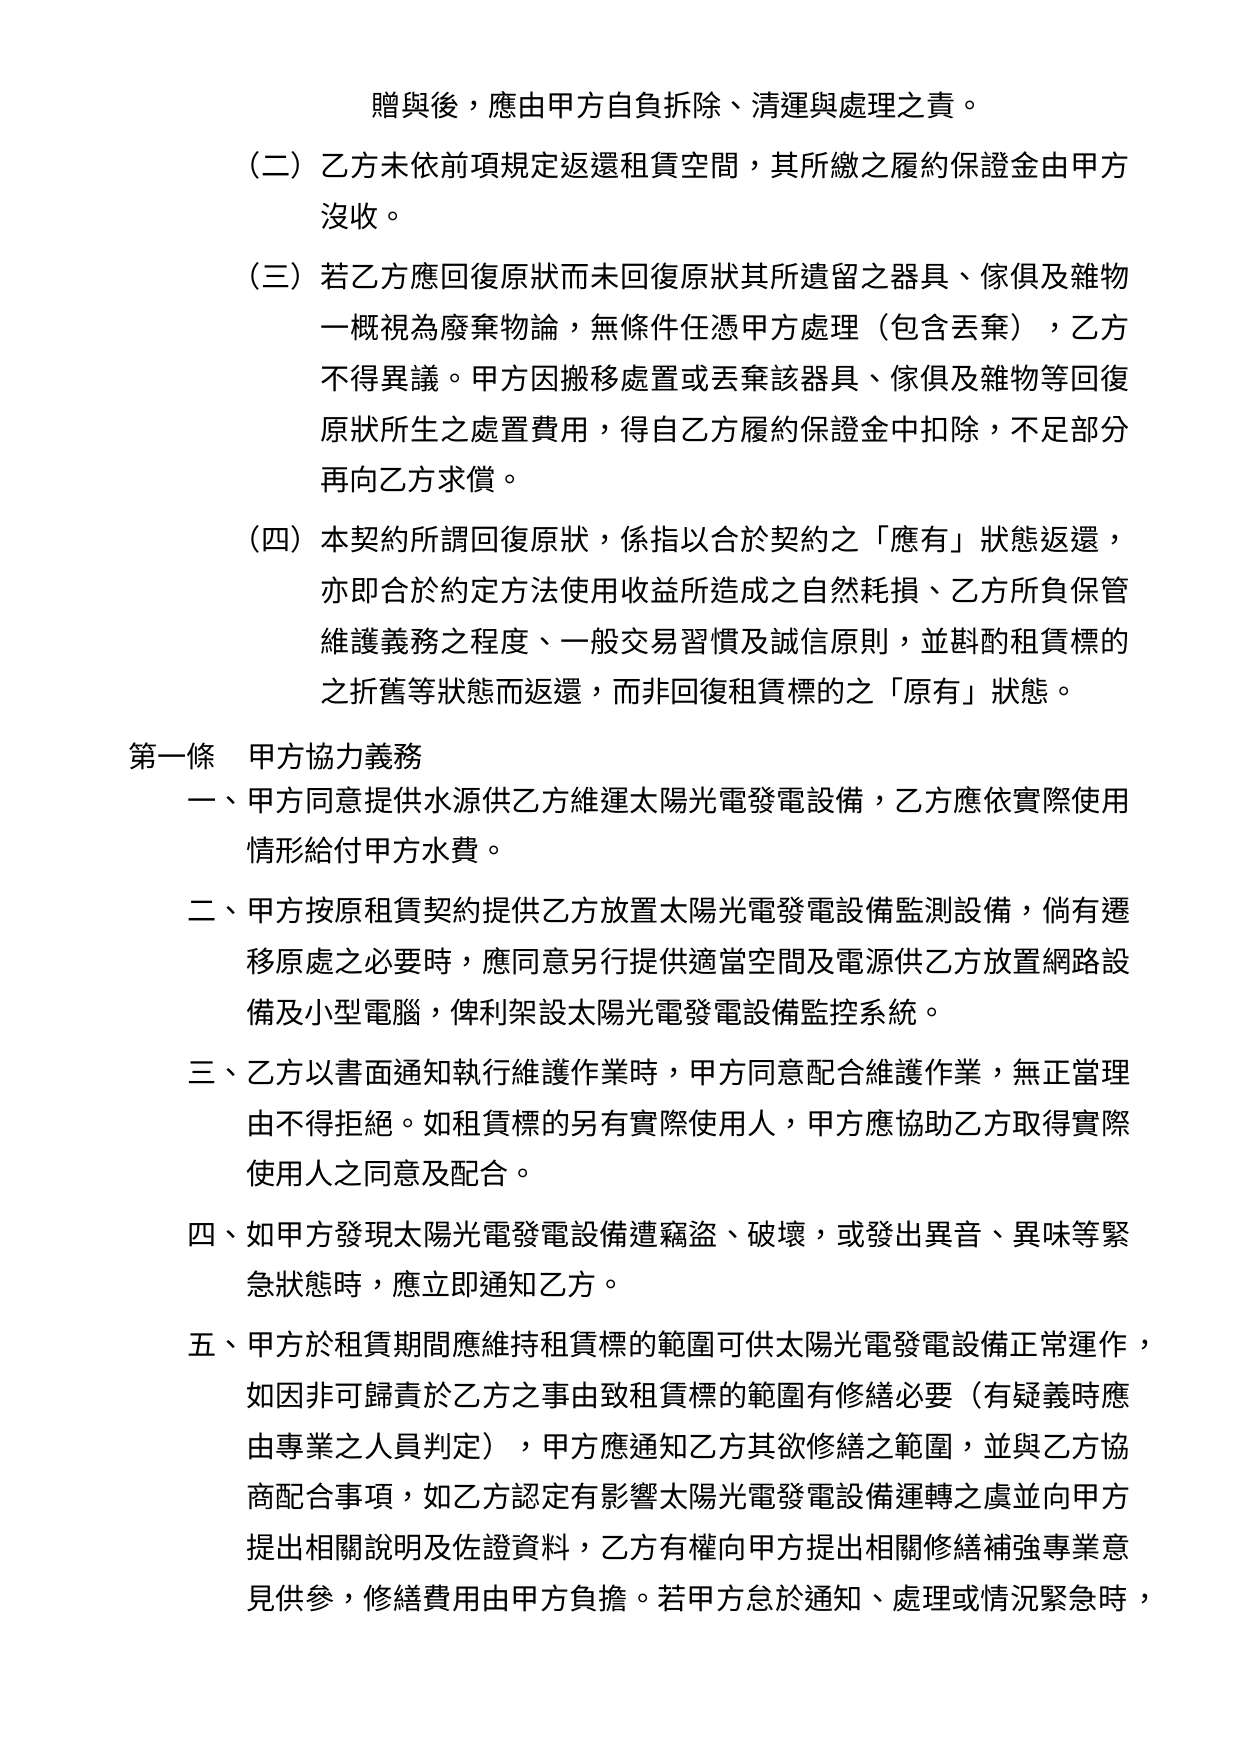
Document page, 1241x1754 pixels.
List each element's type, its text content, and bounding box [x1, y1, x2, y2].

list 如甲方發現太陽光電發電設備遭竊盜、破壞，或發出異音、異味等緊急狀態時，應立即通知乙方。 [187, 1211, 1130, 1304]
list 乙方以書面通知執行維護作業時，甲方同意配合維護作業，無正當理由不得拒絕。如租賃標的另有實際使用人，甲方應協助乙方取得實際使用人之同意及配合。 [187, 1049, 1130, 1193]
list 若乙方應回復原狀而未回復原狀其所遺留之器具、傢俱及雜物一概視為廢棄物論，無條件任憑甲方處理（包含丟棄），乙方不得異議。甲方因搬移處置或丟棄該器具、傢俱及雜物等回復原狀所生之處置費用，得自乙方履約保證金中扣除，不足部分再向乙方求償。 [232, 254, 1130, 499]
list 乙方未依前項規定返還租賃空間，其所繳之履約保證金由甲方沒收。 [232, 143, 1130, 236]
text 贈與後，應由甲方自負拆除、清運與處理之責。 [340, 83, 1130, 125]
list 甲方於租賃期間應維持租賃標的範圍可供太陽光電發電設備正常運作，如因非可歸責於乙方之事由致租賃標的範圍有修繕必要（有疑義時應由專業之人員判定），甲方應通知乙方其欲修繕之範圍，並與乙方協商配合事項，如乙方認定有影響太陽光電發電設備運轉之虞並向甲方提出相關說明及佐證資料，乙方有權向甲方提出相關修繕補強專業意見供參，修繕費用由甲方負擔。若甲方怠於通知、處理或情況緊急時，乙方得先行修繕，修繕費用仍應由甲方負擔。 [187, 1322, 1130, 1618]
list 本契約所謂回復原狀，係指以合於契約之「應有」狀態返還，亦即合於約定方法使用收益所造成之自然耗損、乙方所負保管維護義務之程度、一般交易習慣及誠信原則，並斟酌租賃標的之折舊等狀態而返還，而非回復租賃標的之「原有」狀態。 [232, 517, 1130, 711]
list 甲方按原租賃契約提供乙方放置太陽光電發電設備監測設備，倘有遷移原處之必要時，應同意另行提供適當空間及電源供乙方放置網路設備及小型電腦，俾利架設太陽光電發電設備監控系統。 [187, 888, 1130, 1032]
list 甲方同意提供水源供乙方維運太陽光電發電設備，乙方應依實際使用情形給付甲方水費。 [187, 777, 1130, 870]
list 甲方協力義務 [128, 729, 1130, 777]
